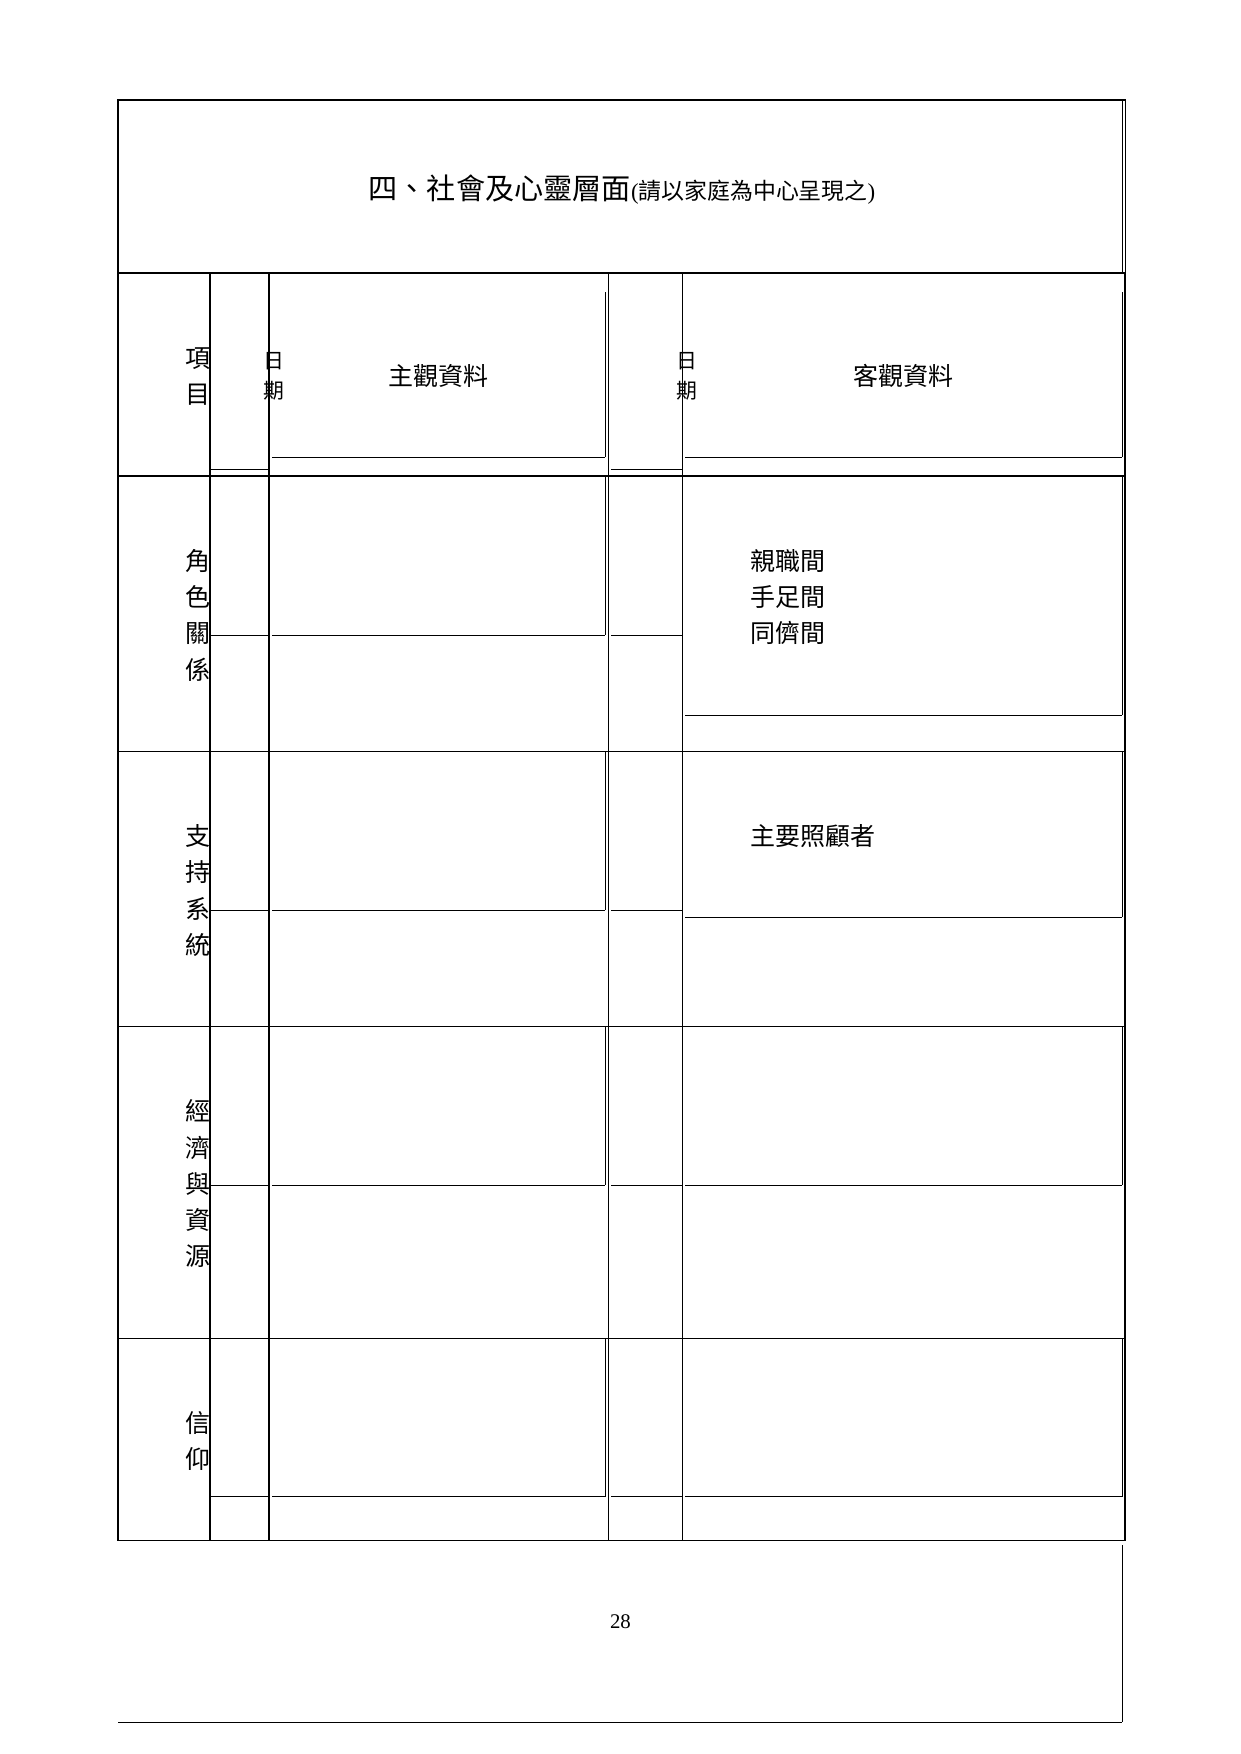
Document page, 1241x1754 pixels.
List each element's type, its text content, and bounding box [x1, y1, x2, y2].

table_cell [609, 1027, 682, 1338]
table_cell 項目 [119, 274, 209, 475]
table_cell 支持 系統 [119, 752, 209, 1026]
table_cell 親職間 手足間 同儕間 [683, 477, 1124, 751]
table_cell [270, 477, 608, 751]
table_cell [211, 477, 268, 635]
table_cell [211, 636, 268, 751]
table_cell [609, 752, 682, 1026]
table_cell [270, 752, 608, 1026]
table_cell [270, 1027, 608, 1338]
table_header 四、社會及心靈層面(請以家庭為中心呈現之) [119, 101, 1122, 272]
table_cell [211, 911, 268, 1026]
table_cell 日期 [609, 274, 682, 475]
table_cell [270, 1339, 608, 1540]
table_cell 日期 [211, 470, 268, 475]
table_cell 角色 關係 [119, 477, 209, 751]
table_cell [609, 1339, 682, 1540]
table_cell 日期 [211, 274, 268, 469]
table_cell [211, 1027, 268, 1185]
table_cell 經濟與資源 [119, 1027, 209, 1338]
table_cell [609, 477, 682, 751]
table_cell [683, 1027, 1124, 1338]
table_cell [211, 752, 268, 910]
table_cell [683, 1339, 1124, 1540]
table_cell 客觀資料 [683, 274, 1124, 475]
table_cell [211, 1186, 268, 1338]
table_cell 主觀資料 [270, 274, 608, 475]
table_cell [211, 1497, 268, 1540]
table_cell 信仰 [119, 1339, 209, 1540]
table_cell [211, 1339, 268, 1496]
table_cell 主要照顧者 [683, 752, 1124, 1026]
